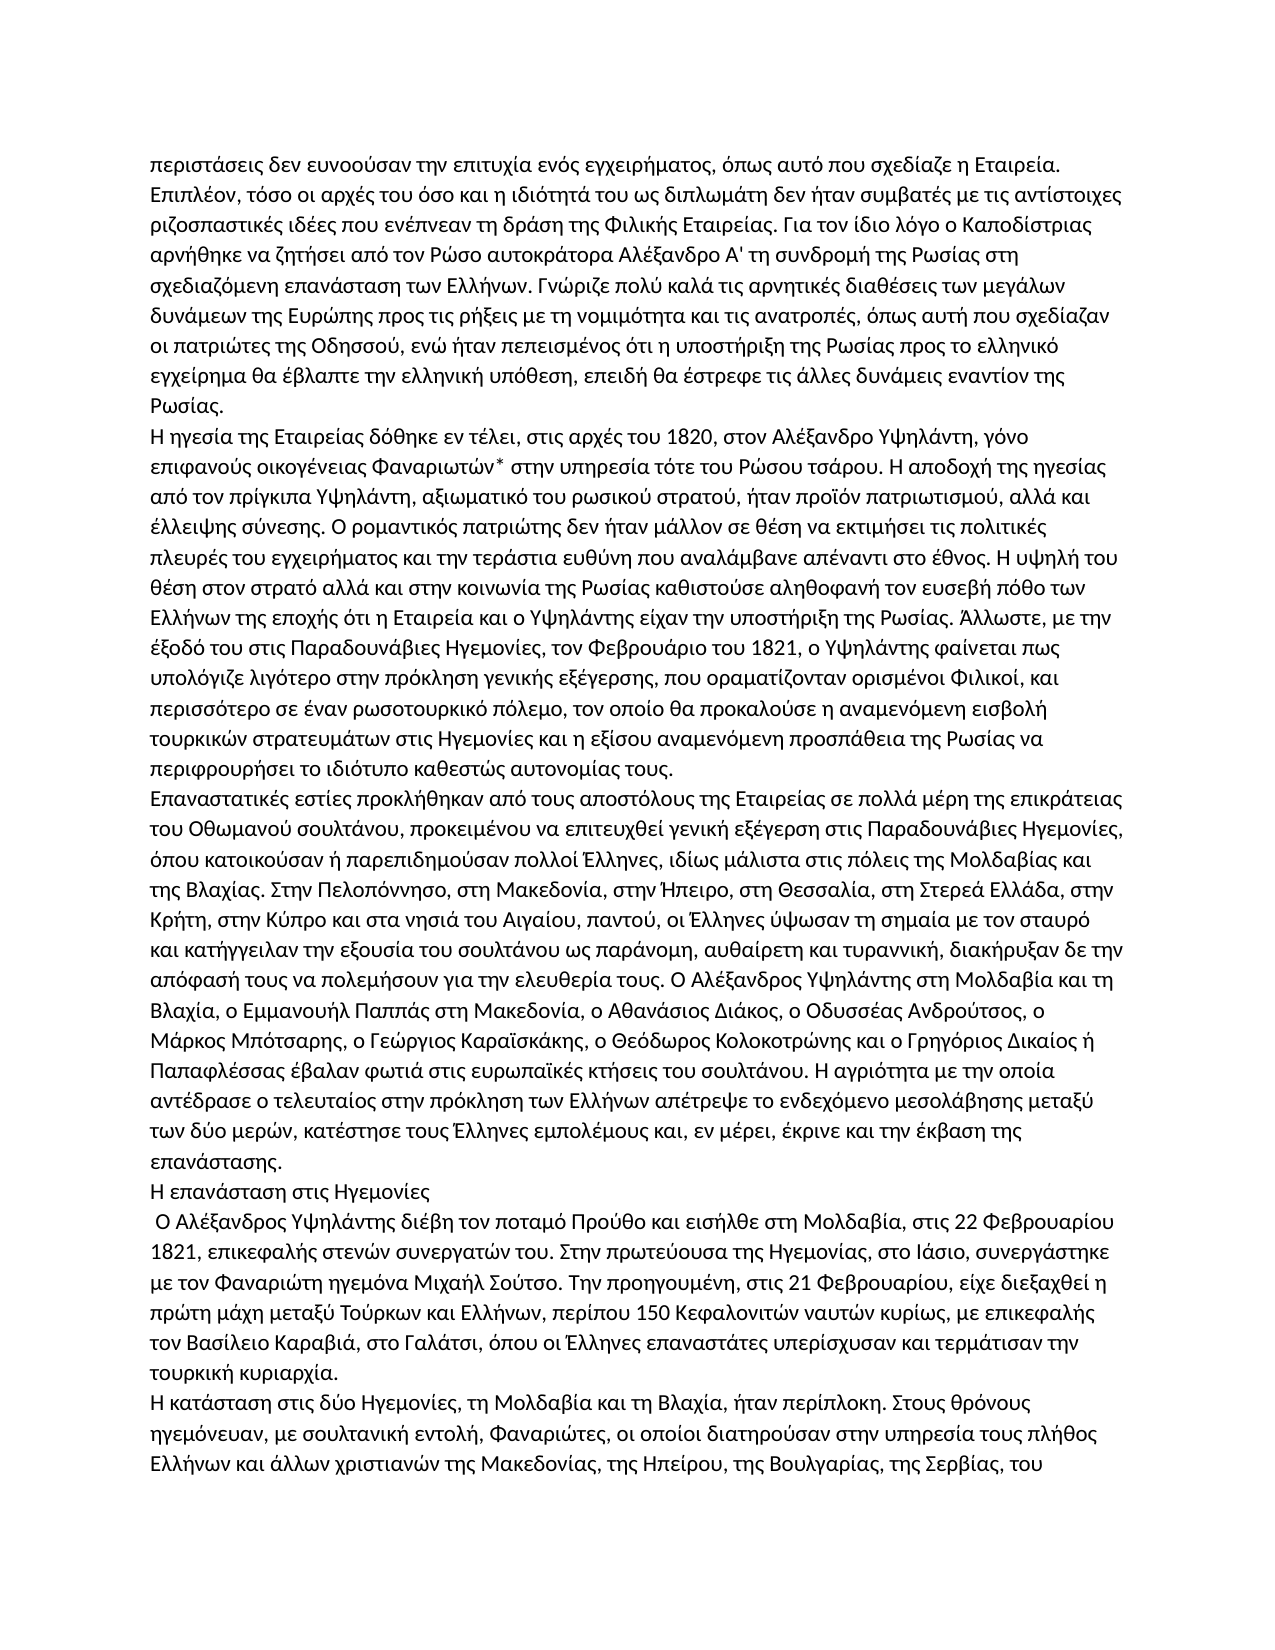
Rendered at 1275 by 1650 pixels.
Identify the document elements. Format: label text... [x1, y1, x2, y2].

text Η επανάσταση στις Ηγεμονίες [150, 1177, 1125, 1205]
text Ο Αλέξανδρος Υψηλάντης διέβη τον ποταμό Προύθο και εισήλθε στη Μολδαβία, στις 22 Φεβρουαρίου 1821, επικεφαλής στενών συνεργατών του. Στην πρωτεύουσα της Ηγεμονίας, στο Ιάσιο, συνεργάστηκε με τον Φαναριώτη ηγεμόνα Μιχαήλ Σούτσο. Την προηγουμένη, στις 21 Φεβρουαρίου, είχε διεξαχθεί η πρώτη μάχη μεταξύ Τούρκων και Ελλήνων, περίπου 150 Κεφαλονιτών ναυτών κυρίως, με επικεφαλής τον Βασίλειο Καραβιά, στο Γαλάτσι, όπου οι Έλληνες επαναστάτες υπερίσχυσαν και τερμάτισαν την τουρκική κυριαρχία. [150, 1207, 1125, 1386]
text Η κατάσταση στις δύο Ηγεμονίες, τη Μολδαβία και τη Βλαχία, ήταν περίπλοκη. Στους θρόνους ηγεμόνευαν, με σουλτανική εντολή, Φαναριώτες, οι οποίοι διατηρούσαν στην υπηρεσία τους πλήθος Ελλήνων και άλλων χριστιανών της Μακεδονίας, της Ηπείρου, της Βουλγαρίας, της Σερβίας, του [150, 1388, 1125, 1477]
text περιστάσεις δεν ευνοούσαν την επιτυχία ενός εγχειρήματος, όπως αυτό που σχεδίαζε η Εταιρεία. Επιπλέον, τόσο οι αρχές του όσο και η ιδιότητά του ως διπλωμάτη δεν ήταν συμβατές με τις αντίστοιχες ριζοσπαστικές ιδέες που ενέπνεαν τη δράση της Φιλικής Εταιρείας. Για τον ίδιο λόγο ο Καποδίστριας αρνήθηκε να ζητήσει από τον Ρώσο αυτοκράτορα Αλέξανδρο Α' τη συνδρομή της Ρωσίας στη σχεδιαζόμενη επανάσταση των Ελλήνων. Γνώριζε πολύ καλά τις αρνητικές διαθέσεις των μεγάλων δυνάμεων της Ευρώπης προς τις ρήξεις με τη νομιμότητα και τις ανατροπές, όπως αυτή που σχεδίαζαν οι πατριώτες της Οδησσού, ενώ ήταν πεπεισμένος ότι η υποστήριξη της Ρωσίας προς το ελληνικό εγχείρημα θα έβλαπτε την ελληνική υπόθεση, επειδή θα έστρεφε τις άλλες δυνάμεις εναντίον της Ρωσίας. [150, 150, 1125, 420]
text Η ηγεσία της Εταιρείας δόθηκε εν τέλει, στις αρχές του 1820, στον Αλέξανδρο Υψηλάντη, γόνο επιφανούς οικογένειας Φαναριωτών* στην υπηρεσία τότε του Ρώσου τσάρου. Η αποδοχή της ηγεσίας από τον πρίγκιπα Υψηλάντη, αξιωματικό του ρωσικού στρατού, ήταν προϊόν πατριωτισμού, αλλά και έλλειψης σύνεσης. Ο ρομαντικός πατριώτης δεν ήταν μάλλον σε θέση να εκτιμήσει τις πολιτικές πλευρές του εγχειρήματος και την τεράστια ευθύνη που αναλάμβανε απέναντι στο έθνος. Η υψηλή του θέση στον στρατό αλλά και στην κοινωνία της Ρωσίας καθιστούσε αληθοφανή τον ευσεβή πόθο των Ελλήνων της εποχής ότι η Εταιρεία και ο Υψηλάντης είχαν την υποστήριξη της Ρωσίας. Άλλωστε, με την έξοδό του στις Παραδουνάβιες Ηγεμονίες, τον Φεβρουάριο του 1821, ο Υψηλάντης φαίνεται πως υπολόγιζε λιγότερο στην πρόκληση γενικής εξέγερσης, που οραματίζονταν ορισμένοι Φιλικοί, και περισσότερο σε έναν ρωσοτουρκικό πόλεμο, τον οποίο θα προκαλούσε η αναμενόμενη εισβολή τουρκικών στρατευμάτων στις Ηγεμονίες και η εξίσου αναμενόμενη προσπάθεια της Ρωσίας να περιφρουρήσει το ιδιότυπο καθεστώς αυτονομίας τους. [150, 422, 1125, 782]
text Επαναστατικές εστίες προκλήθηκαν από τους αποστόλους της Εταιρείας σε πολλά μέρη της επικράτειας του Οθωμανού σουλτάνου, προκειμένου να επιτευχθεί γενική εξέγερση στις Παραδουνάβιες Ηγεμονίες, όπου κατοικούσαν ή παρεπιδημούσαν πολλοί Έλληνες, ιδίως μάλιστα στις πόλεις της Μολδαβίας και της Βλαχίας. Στην Πελοπόννησο, στη Μακεδονία, στην Ήπειρο, στη Θεσσαλία, στη Στερεά Ελλάδα, στην Κρήτη, στην Κύπρο και στα νησιά του Αιγαίου, παντού, οι Έλληνες ύψωσαν τη σημαία με τον σταυρό και κατήγγειλαν την εξουσία του σουλτάνου ως παράνομη, αυθαίρετη και τυραννική, διακήρυξαν δε την απόφασή τους να πολεμήσουν για την ελευθερία τους. Ο Αλέξανδρος Υψηλάντης στη Μολδαβία και τη Βλαχία, ο Εμμανουήλ Παππάς στη Μακεδονία, ο Αθανάσιος Διάκος, ο Οδυσσέας Ανδρούτσος, ο Μάρκος Μπότσαρης, ο Γεώργιος Καραϊσκάκης, ο Θεόδωρος Κολοκοτρώνης και ο Γρηγόριος Δικαίος ή Παπαφλέσσας έβαλαν φωτιά στις ευρωπαϊκές κτήσεις του σουλτάνου. Η αγριότητα με την οποία αντέδρασε ο τελευταίος στην πρόκληση των Ελλήνων απέτρεψε το ενδεχόμενο μεσολάβησης μεταξύ των δύο μερών, κατέστησε τους Έλληνες εμπολέμους και, εν μέρει, έκρινε και την έκβαση της επανάστασης. [150, 784, 1125, 1175]
